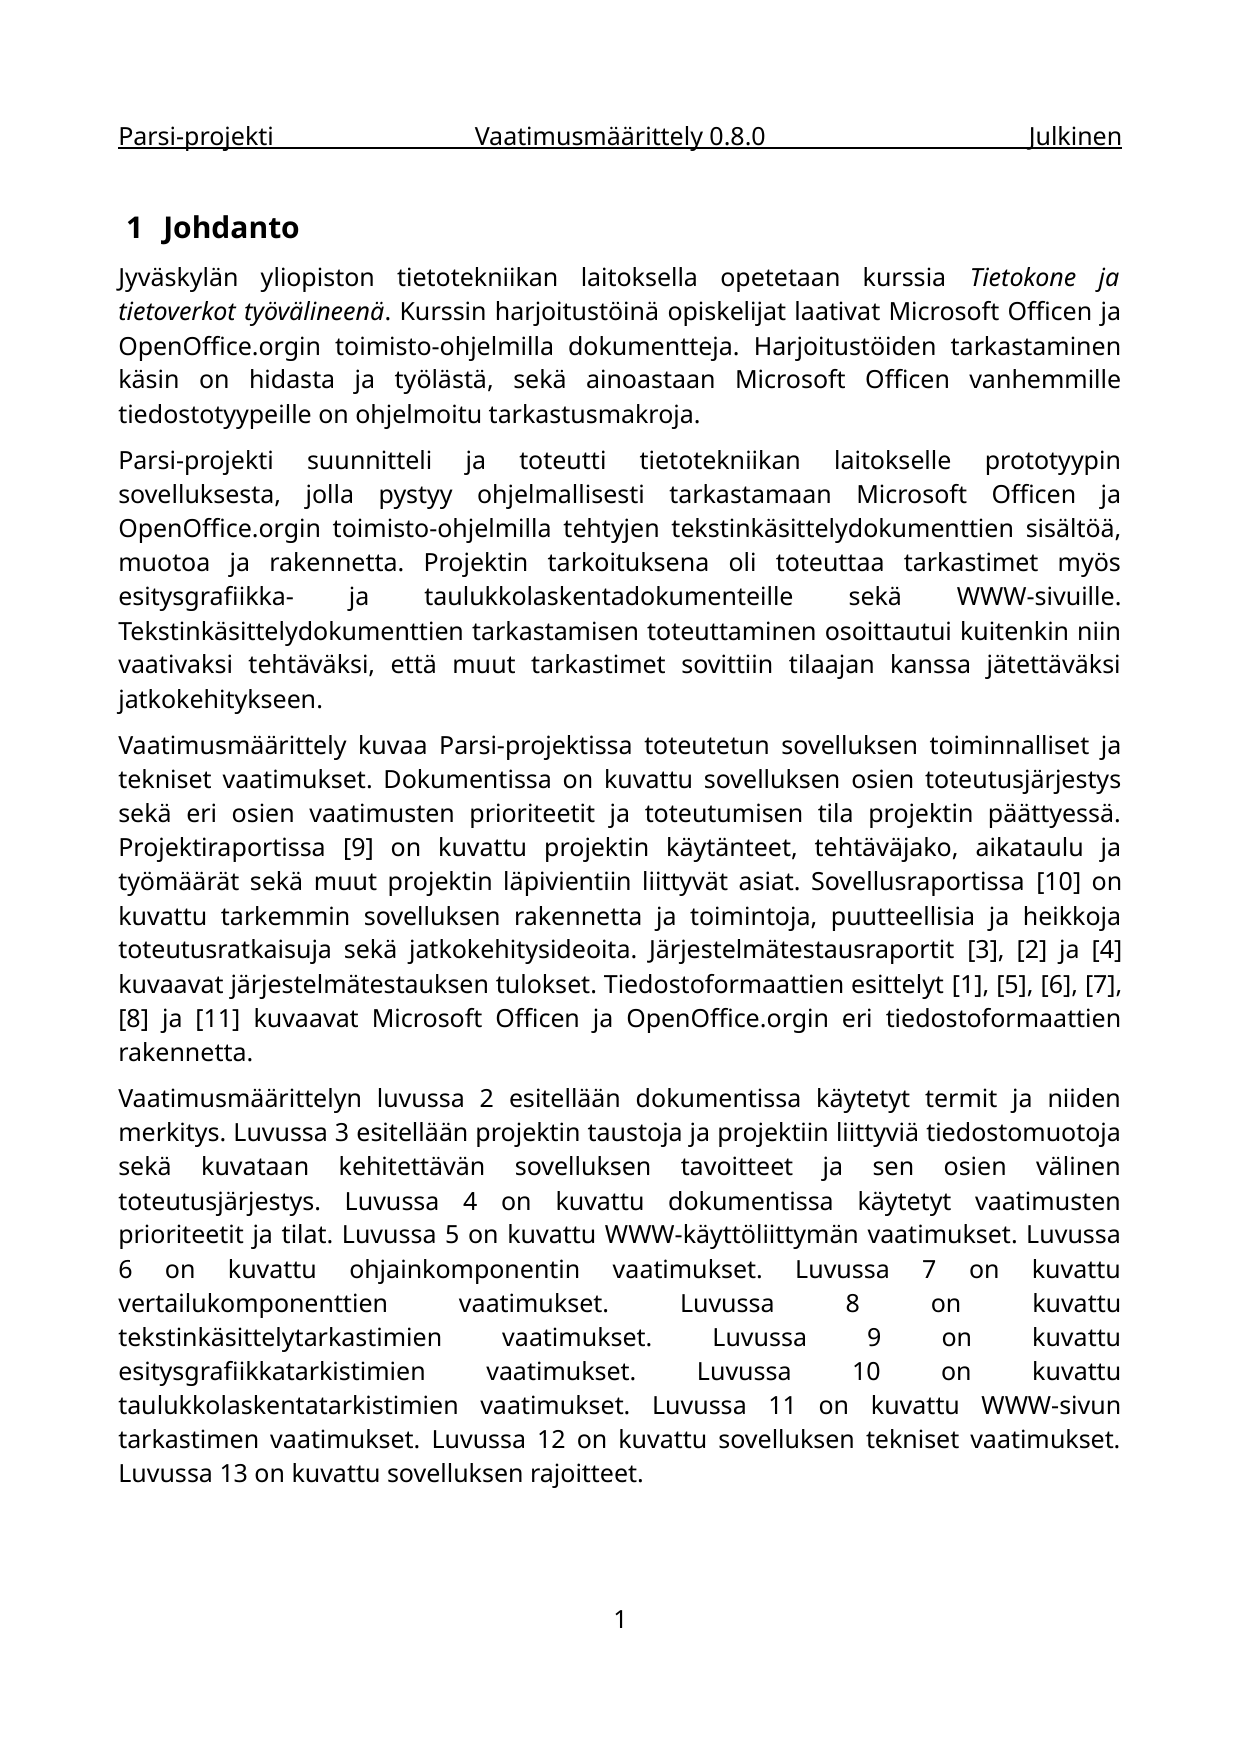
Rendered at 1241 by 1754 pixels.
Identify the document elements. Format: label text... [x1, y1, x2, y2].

text Vaatimusmäärittelyn luvussa 2 esitellään dokumentissa käytetyt termit ja niiden merkitys. Luvussa 3 esitellään projektin taustoja ja projektiin liittyviä tiedostomuotoja sekä kuvataan kehitettävän sovelluksen tavoitteet ja sen osien välinen toteutusjärjestys. Luvussa 4 on kuvattu dokumentissa käytetyt vaatimusten prioriteetit ja tilat. Luvussa 5 on kuvattu WWW-käyttöliittymän vaatimukset. Luvussa 6 on kuvattu ohjainkomponentin vaatimukset. Luvussa 7 on kuvattu vertailukomponenttien vaatimukset. Luvussa 8 on kuvattu tekstinkäsittelytarkastimien vaatimukset. Luvussa 9 on kuvattu esitysgrafiikkatarkistimien vaatimukset. Luvussa 10 on kuvattu taulukkolaskentatarkistimien vaatimukset. Luvussa 11 on kuvattu WWW-sivun tarkastimen vaatimukset. Luvussa 12 on kuvattu sovelluksen tekniset vaatimukset. Luvussa 13 on kuvattu sovelluksen rajoitteet. [118, 1081, 1122, 1490]
text Parsi-projekti suunnitteli ja toteutti tietotekniikan laitokselle prototyypin sovelluksesta, jolla pystyy ohjelmallisesti tarkastamaan Microsoft Officen ja OpenOffice.orgin toimisto-ohjelmilla tehtyjen tekstinkäsittelydokumenttien sisältöä, muotoa ja rakennetta. Projektin tarkoituksena oli toteuttaa tarkastimet myös esitysgrafiikka- ja taulukkolaskentadokumenteille sekä WWW-sivuille. Tekstinkäsittelydokumenttien tarkastamisen toteuttaminen osoittautui kuitenkin niin vaativaksi tehtäväksi, että muut tarkastimet sovittiin tilaajan kanssa jätettäväksi jatkokehitykseen. [118, 443, 1122, 715]
subtitle Johdanto [118, 207, 1122, 247]
text Vaatimusmäärittely kuvaa Parsi-projektissa toteutetun sovelluksen toiminnalliset ja tekniset vaatimukset. Dokumentissa on kuvattu sovelluksen osien toteutusjärjestys sekä eri osien vaatimusten prioriteetit ja toteutumisen tila projektin päättyessä. Projektiraportissa [9] on kuvattu projektin käytänteet, tehtäväjako, aikataulu ja työmäärät sekä muut projektin läpivientiin liittyvät asiat. Sovellusraportissa [10] on kuvattu tarkemmin sovelluksen rakennetta ja toimintoja, puutteellisia ja heikkoja toteutusratkaisuja sekä jatkokehitysideoita. Järjestelmätestausraportit [3], [2] ja [4] kuvaavat järjestelmätestauksen tulokset. Tiedostoformaattien esittelyt [1], [5], [6], [7], [8] ja [11] kuvaavat Microsoft Officen ja OpenOffice.orgin eri tiedostoformaattien rakennetta. [118, 728, 1122, 1068]
text Jyväskylän yliopiston tietotekniikan laitoksella opetetaan kurssia Tietokone ja tietoverkot työvälineenä. Kurssin harjoitustöinä opiskelijat laativat Microsoft Officen ja OpenOffice.orgin toimisto-ohjelmilla dokumentteja. Harjoitustöiden tarkastaminen käsin on hidasta ja työlästä, sekä ainoastaan Microsoft Officen vanhemmille tiedostotyypeille on ohjelmoitu tarkastusmakroja. [118, 260, 1122, 430]
